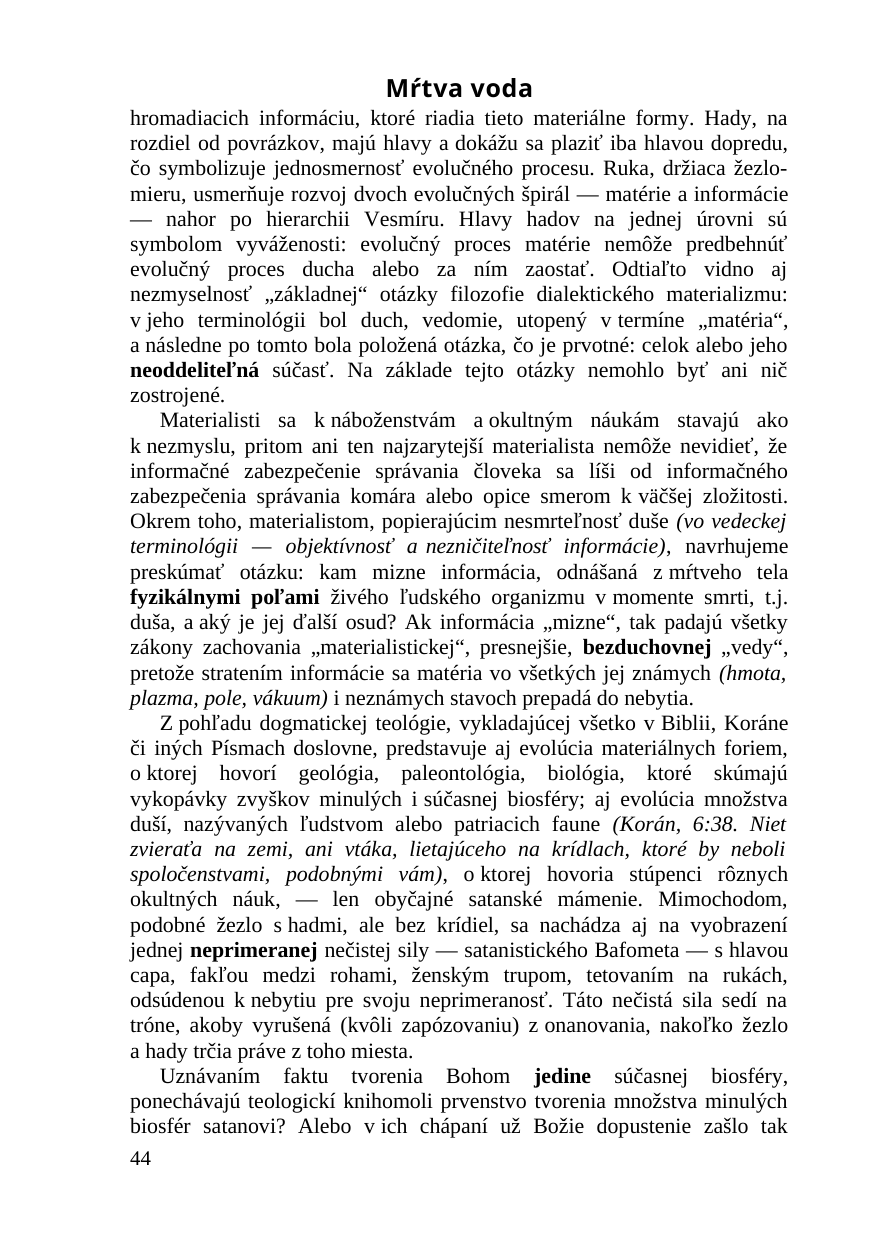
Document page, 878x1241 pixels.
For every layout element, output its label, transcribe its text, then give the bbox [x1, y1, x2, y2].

text V jednotnom evolučnom procese, bežiacom na základe miery možných stavov, sa rozvíjajú aj materiálne formy — tento proces monitoruje materialistická veda; aj informačné zabezpečenie životnej činnosti týchto foriem, t.j. duše — tento proces monitorujú okultné školy a niektoré náboženstvá. A očividne nie náhodou v jednom zo starovekých symbolov dva hady ovíjajú jedno okrídlené žezlo. Majiteľ žezla — Hermes, zbožne uctievaný posol, kedysi, podľa legendy, priniesol do Egypta vedomosti. Od neho pochádza hermetizmus — tajné znalosti pod grifom utajenia: «len pre zasvätených, odplatou za prezradenie je smrť». Žezlo je oddávna symbolom nejakej moci a dĺžkovou mierou. Na alegorickom obrázku je žezlo symbolom miery všeobecne; a dva hady, hlavy ktorých sú na jednej úrovni, symbolizujú vzájomne podmienený proces evolučného rozvoja materiálnych foriem a duší (informačných modulov), hromadiacich informáciu, ktoré riadia tieto materiálne formy. Hady, na rozdiel od povrázkov, majú hlavy a dokážu sa plaziť iba hlavou dopredu, čo symbolizuje jednosmernosť evolučného procesu. Ruka, držiaca žezlo-mieru, usmerňuje rozvoj dvoch evolučných špirál — matérie a informácie — nahor po hierarchii Vesmíru. Hlavy hadov na jednej úrovni sú symbolom vyváženosti: evolučný proces matérie nemôže predbehnúť evolučný proces ducha alebo za ním zaostať. Odtiaľto vidno aj nezmyselnosť „základnej“ otázky filozofie dialektického materializmu: v jeho terminológii bol duch, vedomie, utopený v termíne „matéria“, a následne po tomto bola položená otázka, čo je prvotné: celok alebo jeho neoddeliteľná súčasť. Na základe tejto otázky nemohlo byť ani nič zostrojené. [130, 105, 788, 407]
text Materialisti sa k náboženstvám a okultným náukám stavajú ako k nezmyslu, pritom ani ten najzarytejší materialista nemôže nevidieť, že informačné zabezpečenie správania človeka sa líši od informačného zabezpečenia správania komára alebo opice smerom k väčšej zložitosti. Okrem toho, materialistom, popierajúcim nesmrteľnosť duše (vo vedeckej terminológii — objektívnosť a nezničiteľnosť informácie), navrhujeme preskúmať otázku: kam mizne informácia, odnášaná z mŕtveho tela fyzikálnymi poľami živého ľudského organizmu v momente smrti, t.j. duša, a aký je jej ďalší osud? Ak informácia „mizne“, tak padajú všetky zákony zachovania „materialistickej“, presnejšie, bezduchovnej „vedy“, pretože stratením informácie sa matéria vo všetkých jej známych (hmota, plazma, pole, vákuum) i neznámych stavoch prepadá do nebytia. [130, 407, 788, 710]
text Uznávaním faktu tvorenia Bohom jedine súčasnej biosféry, ponechávajú teologickí knihomoli prvenstvo tvorenia množstva minulých biosfér satanovi? Alebo v ich chápaní už Božie dopustenie zašlo tak [130, 1063, 788, 1138]
text Z pohľadu dogmatickej teológie, vykladajúcej všetko v Biblii, Koráne či iných Písmach doslovne, predstavuje aj evolúcia materiálnych foriem, o ktorej hovorí geológia, paleontológia, biológia, ktoré skúmajú vykopávky zvyškov minulých i súčasnej biosféry; aj evolúcia množstva duší, nazývaných ľudstvom alebo patriacich faune (Korán, 6:38. Niet zvieraťa na zemi, ani vtáka, lietajúceho na krídlach, ktoré by neboli spoločenstvami, podobnými vám), o ktorej hovoria stúpenci rôznych okultných náuk, — len obyčajné satanské mámenie. Mimochodom, podobné žezlo s hadmi, ale bez krídiel, sa nachádza aj na vyobrazení jednej neprimeranej nečistej sily — satanistického Bafometa — s hlavou capa, fakľou medzi rohami, ženským trupom, tetovaním na rukách, odsúdenou k nebytiu pre svoju neprimeranosť. Táto nečistá sila sedí na tróne, akoby vyrušená (kvôli zapózovaniu) z onanovania, nakoľko žezlo a hady trčia práve z toho miesta. [130, 710, 788, 1063]
